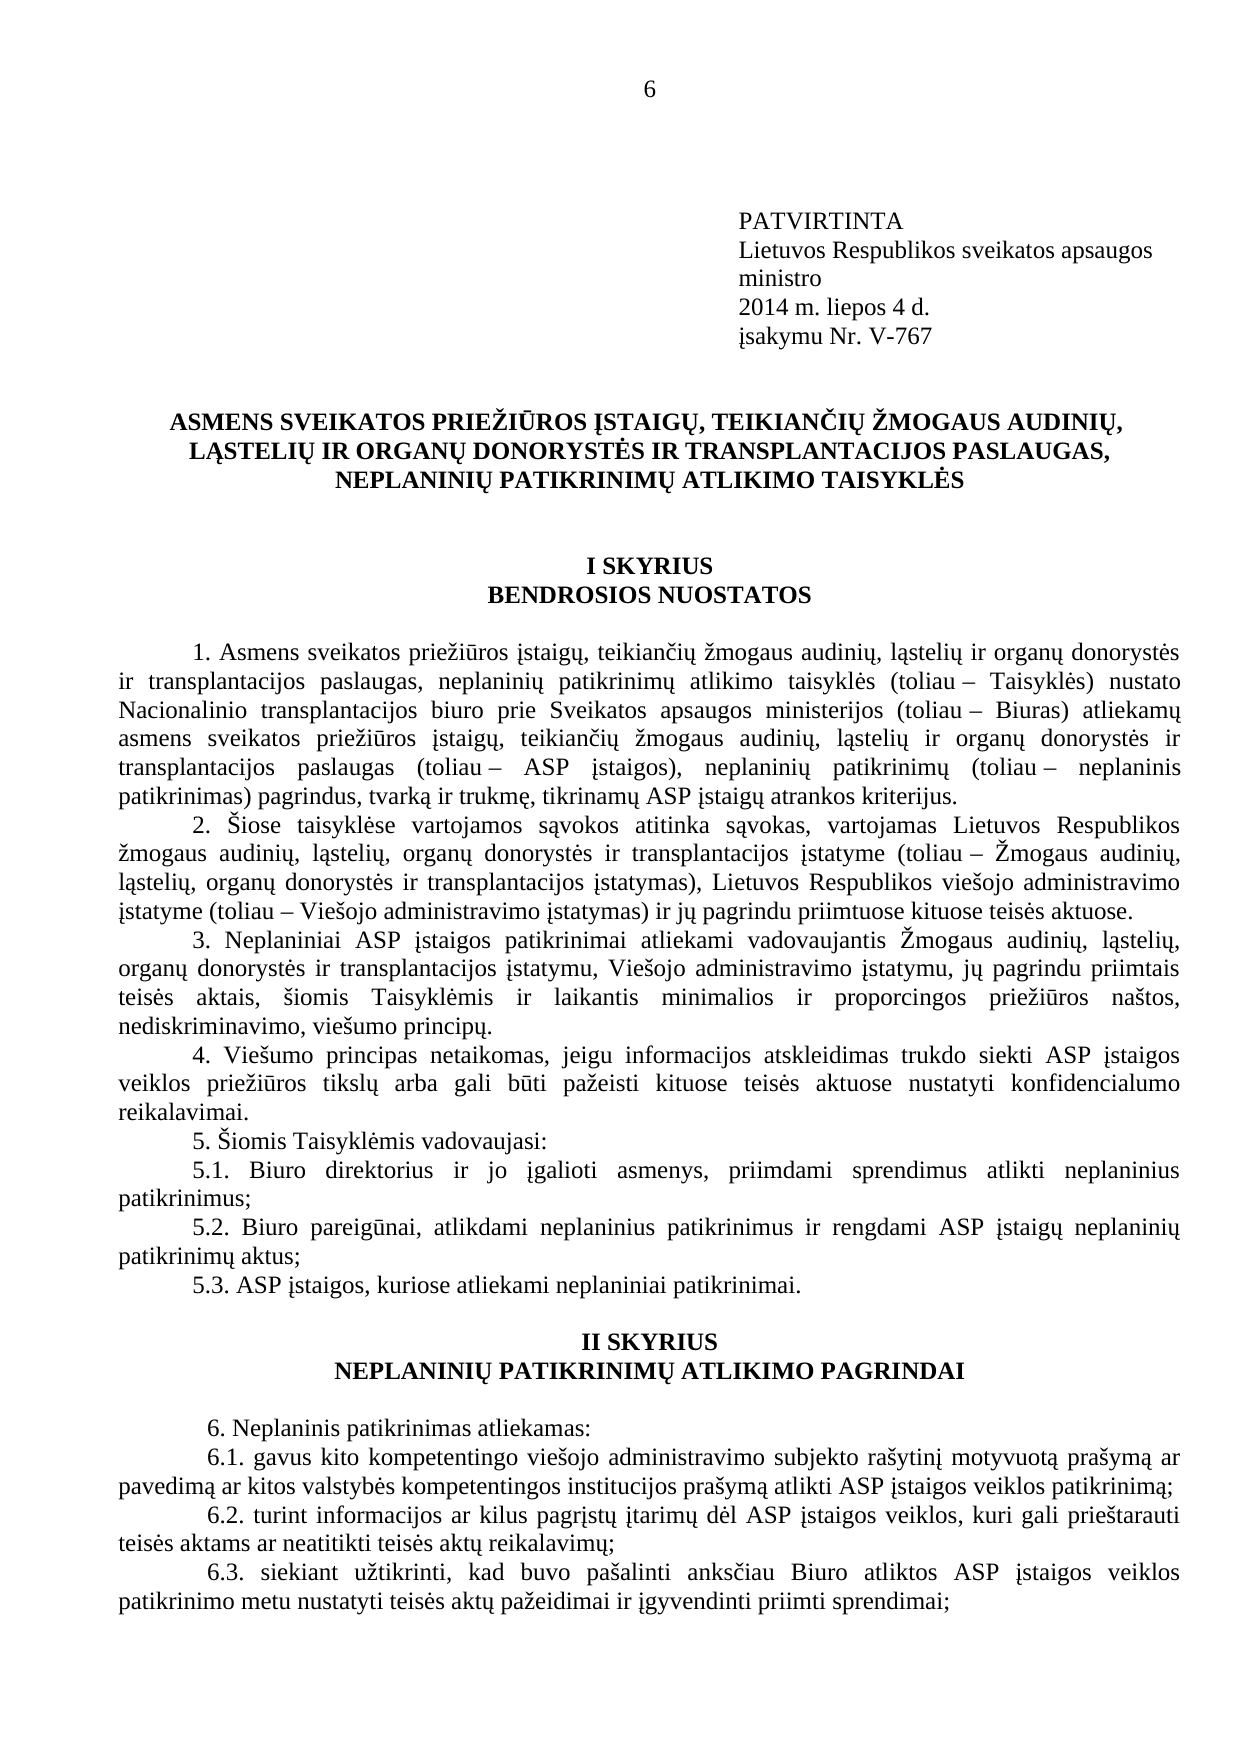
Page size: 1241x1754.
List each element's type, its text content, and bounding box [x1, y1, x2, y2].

text 1. Asmens sveikatos priežiūros įstaigų, teikiančių žmogaus audinių, ląstelių ir organų donorystės ir transplantacijos paslaugas, neplaninių patikrinimų atlikimo taisyklės (toliau – Taisyklės) nustato Nacionalinio transplantacijos biuro prie Sveikatos apsaugos ministerijos (toliau – Biuras) atliekamų asmens sveikatos priežiūros įstaigų, teikiančių žmogaus audinių, ląstelių ir organų donorystės ir transplantacijos paslaugas (toliau – ASP įstaigos), neplaninių patikrinimų (toliau – neplaninis patikrinimas) pagrindus, tvarką ir trukmę, tikrinamų ASP įstaigų atrankos kriterijus. [118, 637, 1181, 810]
text 2014 m. liepos 4 d. [738, 292, 1181, 321]
text 6.1. gavus kito kompetentingo viešojo administravimo subjekto rašytinį motyvuotą prašymą ar pavedimą ar kitos valstybės kompetentingos institucijos prašymą atlikti ASP įstaigos veiklos patikrinimą; [118, 1442, 1181, 1500]
text PATVIRTINTA [738, 206, 1181, 235]
text 6. Neplaninis patikrinimas atliekamas: [118, 1413, 1181, 1442]
text 5.1. Biuro direktorius ir jo įgalioti asmenys, priimdami sprendimus atlikti neplaninius patikrinimus; [118, 1155, 1181, 1212]
text 3. Neplaniniai ASP įstaigos patikrinimai atliekami vadovaujantis Žmogaus audinių, ląstelių, organų donorystės ir transplantacijos įstatymu, Viešojo administravimo įstatymu, jų pagrindu priimtais teisės aktais, šiomis Taisyklėmis ir laikantis minimalios ir proporcingos priežiūros naštos, nediskriminavimo, viešumo principų. [118, 925, 1181, 1040]
text 4. Viešumo principas netaikomas, jeigu informacijos atskleidimas trukdo siekti ASP įstaigos veiklos priežiūros tikslų arba gali būti pažeisti kituose teisės aktuose nustatyti konfidencialumo reikalavimai. [118, 1040, 1181, 1126]
text 2. Šiose taisyklėse vartojamos sąvokos atitinka sąvokas, vartojamas Lietuvos Respublikos žmogaus audinių, ląstelių, organų donorystės ir transplantacijos įstatyme (toliau – Žmogaus audinių, ląstelių, organų donorystės ir transplantacijos įstatymas), Lietuvos Respublikos viešojo administravimo įstatyme (toliau – Viešojo administravimo įstatymas) ir jų pagrindu priimtuose kituose teisės aktuose. [118, 810, 1181, 925]
text 6.2. turint informacijos ar kilus pagrįstų įtarimų dėl ASP įstaigos veiklos, kuri gali prieštarauti teisės aktams ar neatitikti teisės aktų reikalavimų; [118, 1500, 1181, 1557]
text Lietuvos Respublikos sveikatos apsaugos ministro [738, 235, 1181, 292]
text 6.3. siekiant užtikrinti, kad buvo pašalinti anksčiau Biuro atliktos ASP įstaigos veiklos patikrinimo metu nustatyti teisės aktų pažeidimai ir įgyvendinti priimti sprendimai; [118, 1557, 1181, 1615]
text NEPLANINIŲ PATIKrinimų atlikimo PAGRINDAI [118, 1356, 1181, 1385]
text įsakymu Nr. V-767 [738, 321, 1181, 350]
text 5.2. Biuro pareigūnai, atlikdami neplaninius patikrinimus ir rengdami ASP įstaigų neplaninių patikrinimų aktus; [118, 1212, 1181, 1270]
text 5. Šiomis Taisyklėmis vadovaujasi: [118, 1126, 1181, 1155]
text II SKYRIUS [118, 1327, 1181, 1356]
text I SKYRIUS [118, 551, 1181, 580]
text ASMENS SVEIKATOS PRIEŽIŪROS ĮSTAIGŲ, TEIKIANČIŲ ŽMOGAUS AUDINIŲ, LĄSTELIŲ IR ORGANŲ DONORYSTĖS IR TRANSPLANTACIJOS PASLAUGAS, NEPLANINIŲ PATIKRinimų ATLIKIMO TAISYKLĖS [118, 407, 1181, 493]
text BENDROSIOS NUOSTATOS [118, 580, 1181, 608]
text 5.3. ASP įstaigos, kuriose atliekami neplaniniai patikrinimai. [118, 1270, 1181, 1298]
